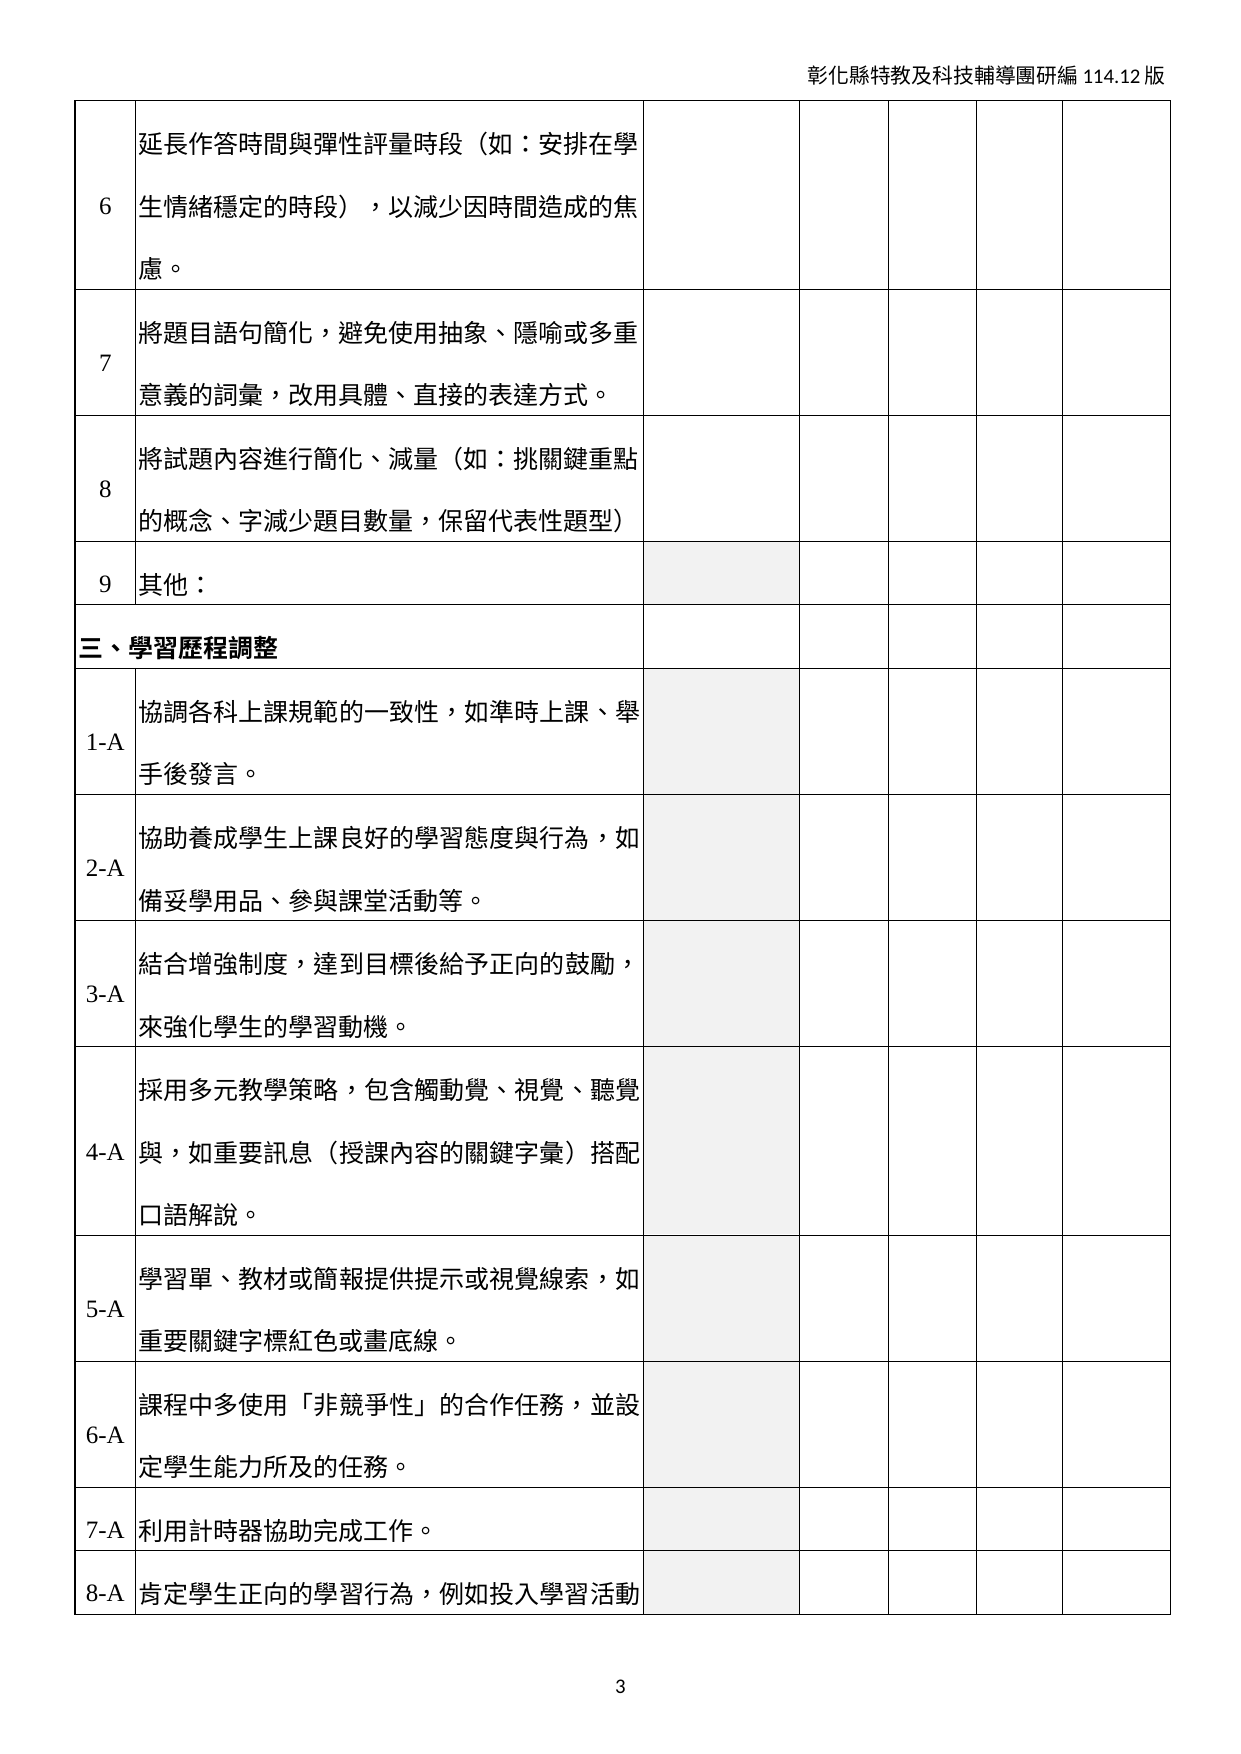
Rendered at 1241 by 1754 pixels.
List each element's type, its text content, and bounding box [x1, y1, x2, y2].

table_cell [800, 921, 888, 1046]
table_cell [800, 1551, 888, 1614]
table_cell 利用計時器協助完成工作。 [136, 1488, 643, 1550]
table_cell [889, 1362, 976, 1487]
table_cell [1063, 921, 1170, 1046]
table_cell [1063, 1047, 1170, 1234]
table_cell [889, 921, 976, 1046]
table_cell [644, 1551, 799, 1614]
table_cell [644, 290, 799, 415]
table_cell 協助養成學生上課良好的學習態度與行為，如備妥學用品、參與課堂活動等。 [136, 795, 643, 920]
table_cell [644, 542, 799, 604]
table_cell [800, 290, 888, 415]
table_cell [800, 416, 888, 541]
table_cell [644, 1362, 799, 1487]
table_cell [644, 669, 799, 794]
table_cell [1063, 1551, 1170, 1614]
table_cell [977, 290, 1062, 415]
table_cell [644, 1488, 799, 1550]
table_cell [977, 542, 1062, 604]
table_cell 三、學習歷程調整 [76, 605, 643, 668]
table_cell [1063, 101, 1170, 289]
table_cell [977, 1488, 1062, 1550]
table_cell [977, 1047, 1062, 1234]
table_cell [977, 1236, 1062, 1361]
table_cell 肯定學生正向的學習行為，例如投入學習活動 [136, 1551, 643, 1614]
table_cell [644, 101, 799, 289]
table_cell [800, 1488, 888, 1550]
table_cell [889, 669, 976, 794]
table_cell 將題目語句簡化，避免使用抽象、隱喻或多重意義的詞彙，改用具體、直接的表達方式。 [136, 290, 643, 415]
table_cell [800, 542, 888, 604]
table_cell 其他： [136, 542, 643, 604]
table_cell [889, 795, 976, 920]
table_cell [889, 416, 976, 541]
table_cell [889, 605, 976, 668]
table_cell [889, 1047, 976, 1234]
table_cell [644, 1047, 799, 1234]
table_cell [889, 101, 976, 289]
table_cell [1063, 1488, 1170, 1550]
table_cell 將試題內容進行簡化、減量（如：挑關鍵重點的概念、字減少題目數量，保留代表性題型） [136, 416, 643, 541]
table_cell [644, 921, 799, 1046]
table_cell 採用多元教學策略，包含觸動覺、視覺、聽覺與，如重要訊息（授課內容的關鍵字彙）搭配口語解說。 [136, 1047, 643, 1234]
table_cell [1063, 605, 1170, 668]
table_cell [977, 921, 1062, 1046]
table_cell [800, 669, 888, 794]
table_cell 7-A [76, 1488, 135, 1550]
table_cell 延長作答時間與彈性評量時段（如：安排在學生情緒穩定的時段），以減少因時間造成的焦慮。 [136, 101, 643, 289]
table_cell 4-A [76, 1047, 135, 1234]
table_cell [800, 605, 888, 668]
table_cell 3-A [76, 921, 135, 1046]
table_cell 6-A [76, 1362, 135, 1487]
table_cell 學習單、教材或簡報提供提示或視覺線索，如重要關鍵字標紅色或畫底線。 [136, 1236, 643, 1361]
table_cell [977, 795, 1062, 920]
table_cell [644, 1236, 799, 1361]
table_cell [889, 1488, 976, 1550]
table_cell [1063, 669, 1170, 794]
table_cell 課程中多使用「非競爭性」的合作任務，並設定學生能力所及的任務。 [136, 1362, 643, 1487]
table_cell [977, 669, 1062, 794]
table_cell [800, 1362, 888, 1487]
table_cell 6 [76, 101, 135, 289]
table_cell 9 [76, 542, 135, 604]
table_cell [1063, 795, 1170, 920]
table_cell [644, 416, 799, 541]
table_cell [1063, 542, 1170, 604]
table_cell [644, 795, 799, 920]
table_cell [800, 101, 888, 289]
table_cell [1063, 1236, 1170, 1361]
table_cell [1063, 1362, 1170, 1487]
table_cell [800, 795, 888, 920]
table_cell 2-A [76, 795, 135, 920]
table_cell 8 [76, 416, 135, 541]
table_cell [889, 1551, 976, 1614]
table_cell [800, 1236, 888, 1361]
table_cell [800, 1047, 888, 1234]
table_cell [977, 1362, 1062, 1487]
table_cell [889, 1236, 976, 1361]
table_cell [889, 542, 976, 604]
table_cell [1063, 290, 1170, 415]
table_cell [977, 101, 1062, 289]
table_cell 7 [76, 290, 135, 415]
table_cell 結合增強制度，達到目標後給予正向的鼓勵，來強化學生的學習動機。 [136, 921, 643, 1046]
table_cell [977, 605, 1062, 668]
table_cell [977, 416, 1062, 541]
table_cell 8-A [76, 1551, 135, 1614]
table_cell [977, 1551, 1062, 1614]
table_cell [644, 605, 799, 668]
table_cell [889, 290, 976, 415]
table_cell 協調各科上課規範的一致性，如準時上課、舉手後發言。 [136, 669, 643, 794]
table_cell 1-A [76, 669, 135, 794]
table_cell 5-A [76, 1236, 135, 1361]
table_cell [1063, 416, 1170, 541]
